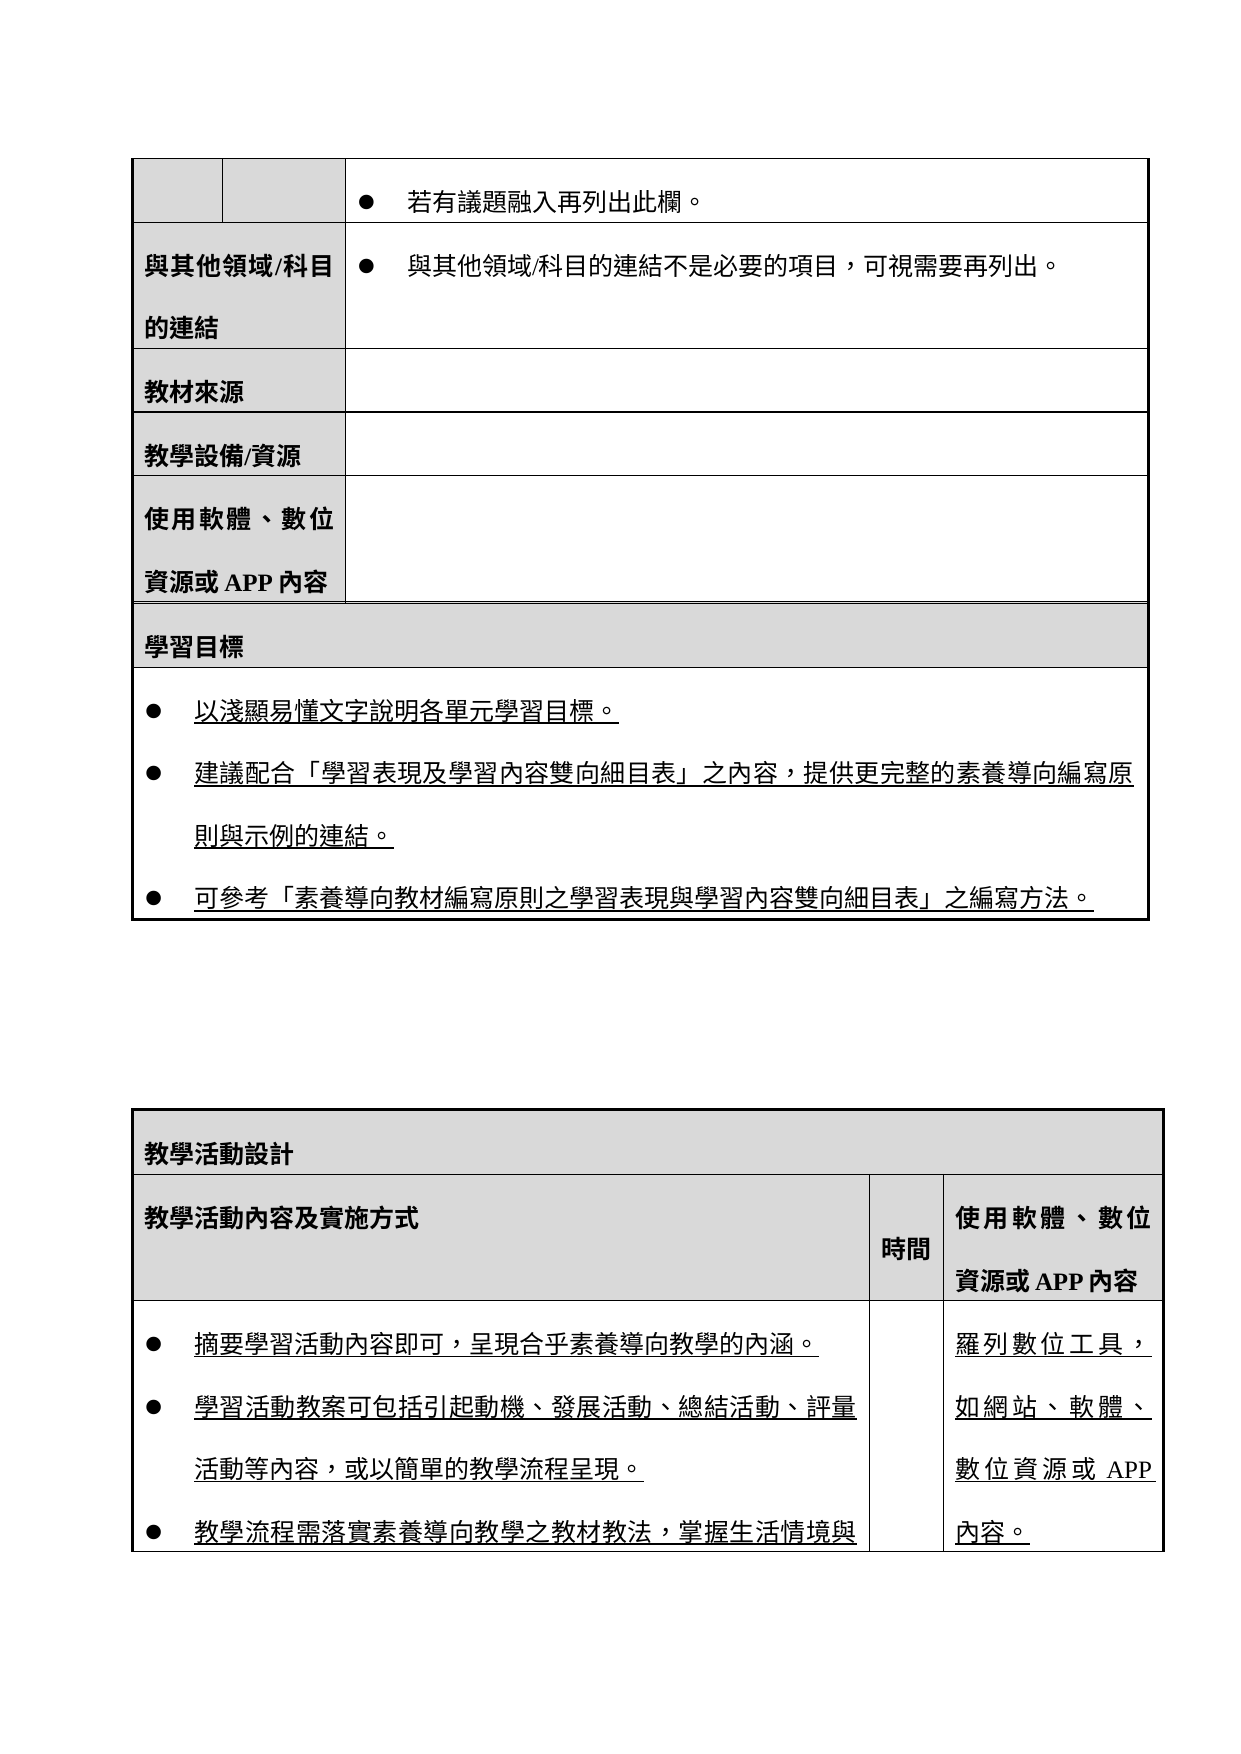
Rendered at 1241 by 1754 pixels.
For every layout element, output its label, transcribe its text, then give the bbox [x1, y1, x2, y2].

table_cell [346, 476, 1147, 601]
table_cell 羅列數位工具，如網站、軟體、數位資源或APP內容。 [944, 1301, 1162, 1551]
table_cell [134, 159, 222, 222]
table_cell [223, 159, 345, 222]
table_cell 使用軟體、數位資源或APP內容 [944, 1175, 1162, 1300]
table_cell [346, 349, 1147, 411]
table_cell 時間 [870, 1175, 943, 1300]
table_header 教學活動設計 [134, 1111, 1162, 1174]
table_cell 與其他領域/科目的連結不是必要的項目，可視需要再列出。 [346, 223, 1147, 348]
table_cell 列出示例中融入之學習重點(學習表現與學習內容)，以及融入說明，建議同時於教學活動設計之備註欄說明。 若有議題融入再列出此欄。 [346, 159, 1147, 222]
table_cell 教學設備/資源 [134, 413, 345, 475]
table_cell [346, 413, 1147, 475]
table_cell 使用軟體、數位資源或APP內容 [134, 476, 345, 601]
table_cell 教材來源 [134, 349, 345, 411]
table_cell 以淺顯易懂文字說明各單元學習目標。 建議配合「學習表現及學習內容雙向細目表」之內容，提供更完整的素養導向編寫原則與示例的連結。 可參考「素養導向教材編寫原則之學習表現與學習內容雙向細目表」之編寫方法。 [134, 668, 1147, 918]
table_cell 教學活動內容及實施方式 [134, 1175, 869, 1300]
table_cell [870, 1301, 943, 1551]
table_cell 學習目標 [134, 604, 1147, 667]
table_cell 摘要學習活動內容即可，呈現合乎素養導向教學的內涵。 學習活動教案可包括引起動機、發展活動、總結活動、評量活動等內容，或以簡單的教學流程呈現。 教學流程需落實素養導向教學之教材教法，掌握生活情境與實踐等意涵。 前述之各個次單元不必全部列出，可挑選部分合適的次單元進行說明，重點在於完整說明各活動的組織架構，不必窮盡敘述。 [134, 1301, 869, 1551]
table_cell 與其他領域/科目的連結 [134, 223, 345, 348]
